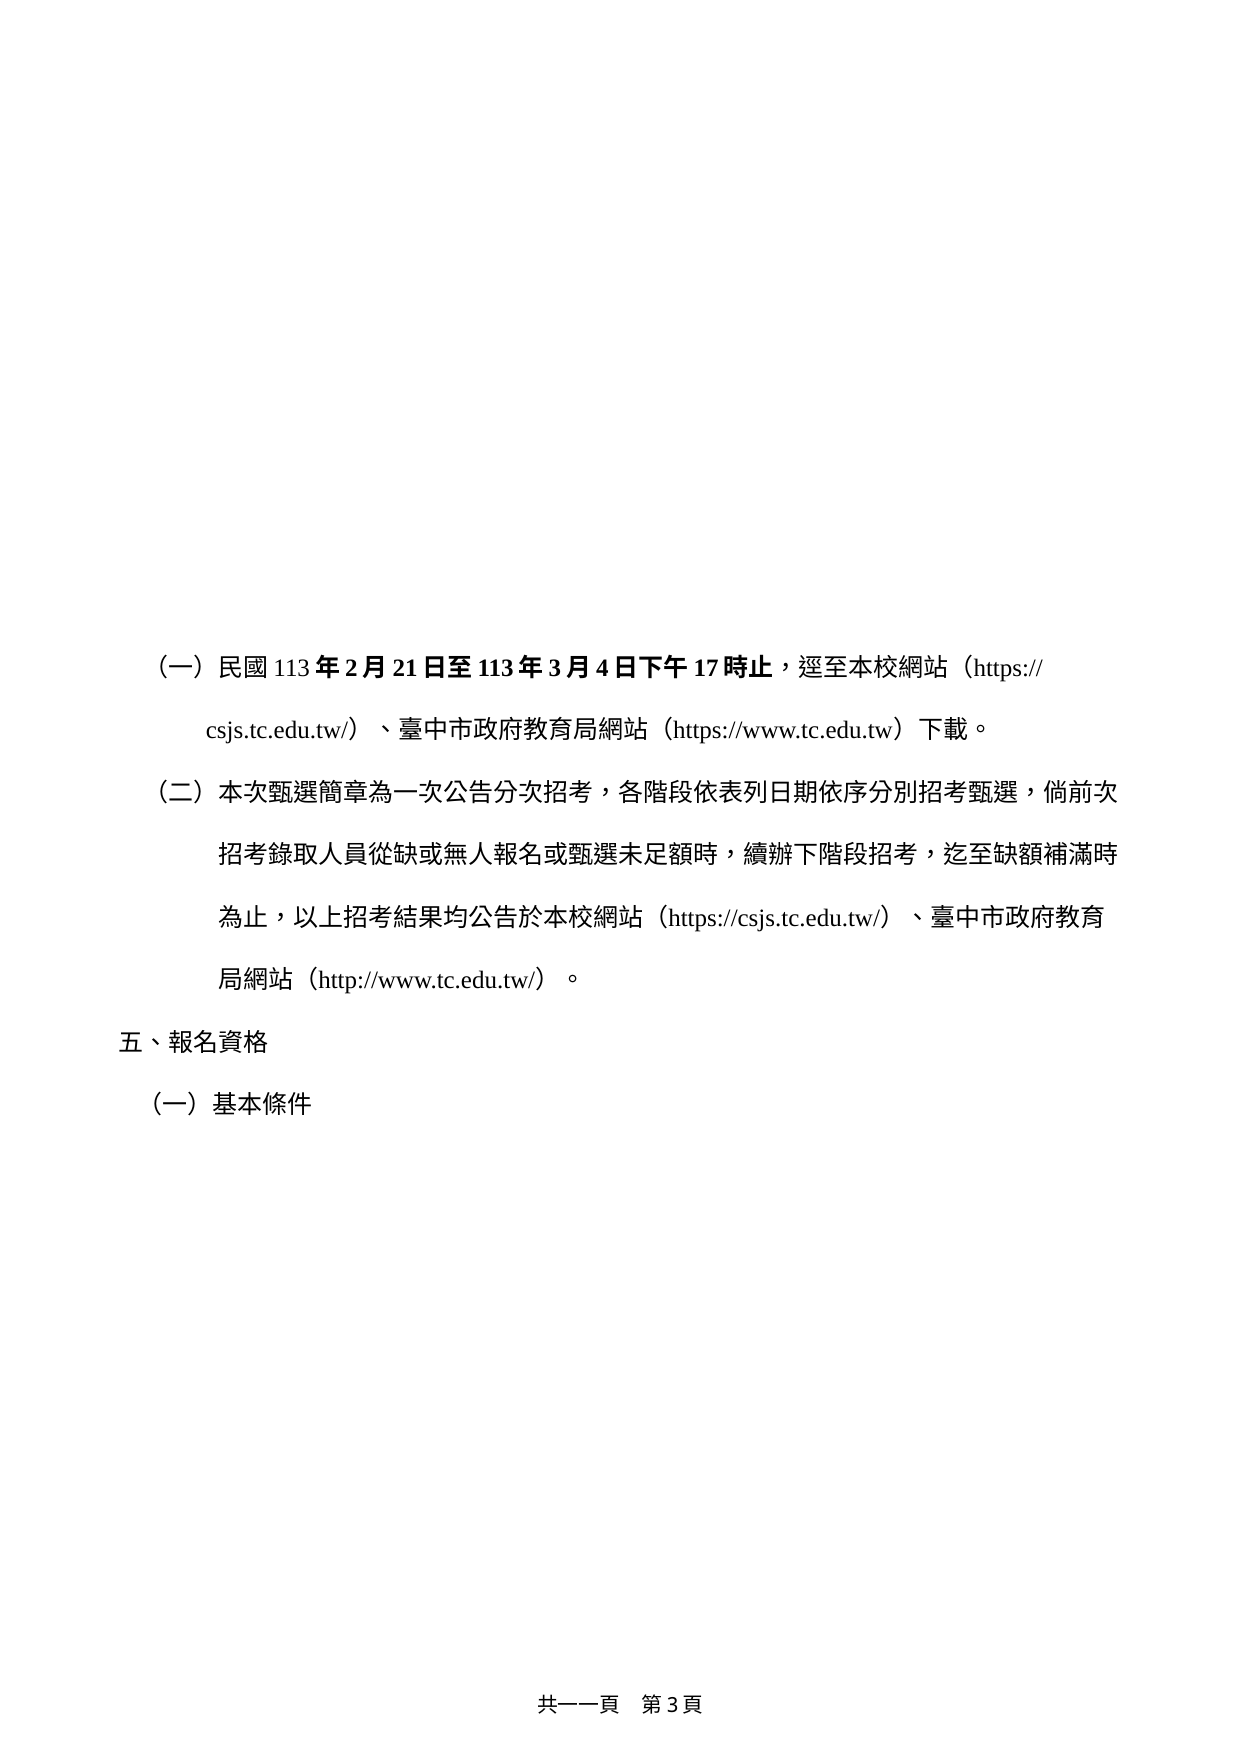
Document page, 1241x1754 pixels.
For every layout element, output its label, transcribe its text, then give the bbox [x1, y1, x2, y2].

text 五、報名資格 [118, 999, 1122, 1061]
text （二）本次甄選簡章為一次公告分次招考，各階段依表列日期依序分別招考甄選，倘前次招考錄取人員從缺或無人報名或甄選未足額時，續辦下階段招考，迄至缺額補滿時為止，以上招考結果均公告於本校網站（https://csjs.tc.edu.tw/）、臺中市政府教育局網站（http://www.tc.edu.tw/）。 [143, 749, 1122, 999]
text （一）民國113年2月21日至113年3月4日下午17時止，逕至本校網站（https://csjs.tc.edu.tw/）、臺中市政府教育局網站（https://www.tc.edu.tw）下載。 [143, 624, 1122, 749]
text （一）基本條件 [118, 1061, 1122, 1124]
